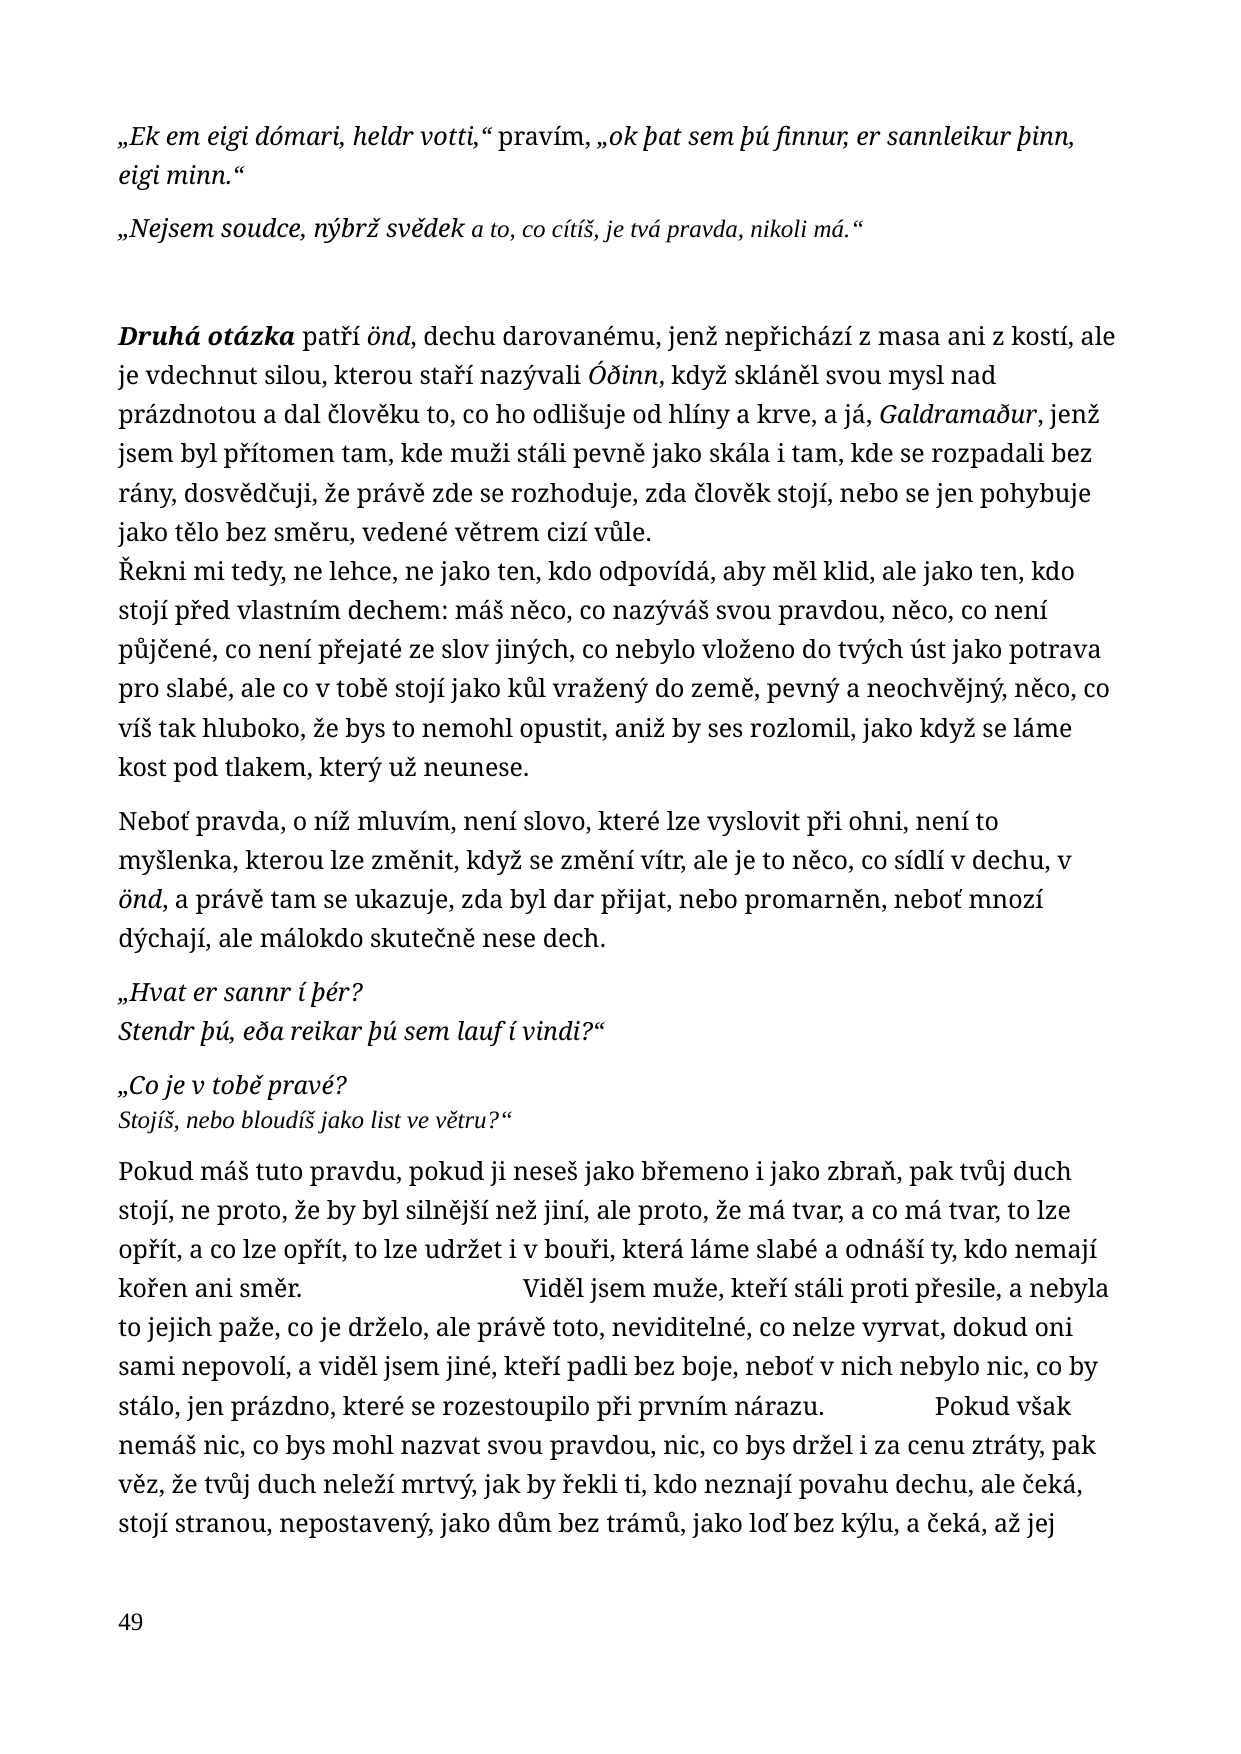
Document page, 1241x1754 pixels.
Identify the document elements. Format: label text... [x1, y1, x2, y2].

text „Nejsem soudce, nýbrž svědek a to, co cítíš, je tvá pravda, nikoli má.“ [118, 211, 1122, 245]
text „Hvat er sannr í þér? Stendr þú, eða reikar þú sem lauf í vindi?“ [118, 974, 1122, 1048]
text Druhá otázka patří önd, dechu darovanému, jenž nepřichází z masa ani z kostí, ale je vdechnut silou, kterou staří nazývali Óðinn, když skláněl svou mysl nad prázdnotou a dal člověku to, co ho odlišuje od hlíny a krve, a já, Galdramaður, jenž jsem byl přítomen tam, kde muži stáli pevně jako skála i tam, kde se rozpadali bez rány, dosvědčuji, že právě zde se rozhoduje, zda člověk stojí, nebo se jen pohybuje jako tělo bez směru, vedené větrem cizí vůle. Řekni mi tedy, ne lehce, ne jako ten, kdo odpovídá, aby měl klid, ale jako ten, kdo stojí před vlastním dechem: máš něco, co nazýváš svou pravdou, něco, co není půjčené, co není přejaté ze slov jiných, co nebylo vloženo do tvých úst jako potrava pro slabé, ale co v tobě stojí jako kůl vražený do země, pevný a neochvějný, něco, co víš tak hluboko, že bys to nemohl opustit, aniž by ses rozlomil, jako když se láme kost pod tlakem, který už neunese. [118, 318, 1122, 783]
text Pokud máš tuto pravdu, pokud ji neseš jako břemeno i jako zbraň, pak tvůj duch stojí, ne proto, že by byl silnější než jiní, ale proto, že má tvar, a co má tvar, to lze opřít, a co lze opřít, to lze udržet i v bouři, která láme slabé a odnáší ty, kdo nemají kořen ani směr. Viděl jsem muže, kteří stáli proti přesile, a nebyla to jejich paže, co je drželo, ale právě toto, neviditelné, co nelze vyrvat, dokud oni sami nepovolí, a viděl jsem jiné, kteří padli bez boje, neboť v nich nebylo nic, co by stálo, jen prázdno, které se rozestoupilo při prvním nárazu. Pokud však nemáš nic, co bys mohl nazvat svou pravdou, nic, co bys držel i za cenu ztráty, pak věz, že tvůj duch neleží mrtvý, jak by řekli ti, kdo neznají povahu dechu, ale čeká, stojí stranou, nepostavený, jako dům bez trámů, jako loď bez kýlu, a čeká, až jej [118, 1153, 1122, 1540]
text „Co je v tobě pravé? Stojíš, nebo bloudíš jako list ve větru?“ [118, 1067, 1122, 1134]
text „Ek em eigi dómari, heldr votti,“ pravím, „ok þat sem þú finnur, er sannleikur þinn, eigi minn.“ [118, 118, 1122, 191]
text Neboť pravda, o níž mluvím, není slovo, které lze vyslovit při ohni, není to myšlenka, kterou lze změnit, když se změní vítr, ale je to něco, co sídlí v dechu, v önd, a právě tam se ukazuje, zda byl dar přijat, nebo promarněn, neboť mnozí dýchají, ale málokdo skutečně nese dech. [118, 803, 1122, 955]
